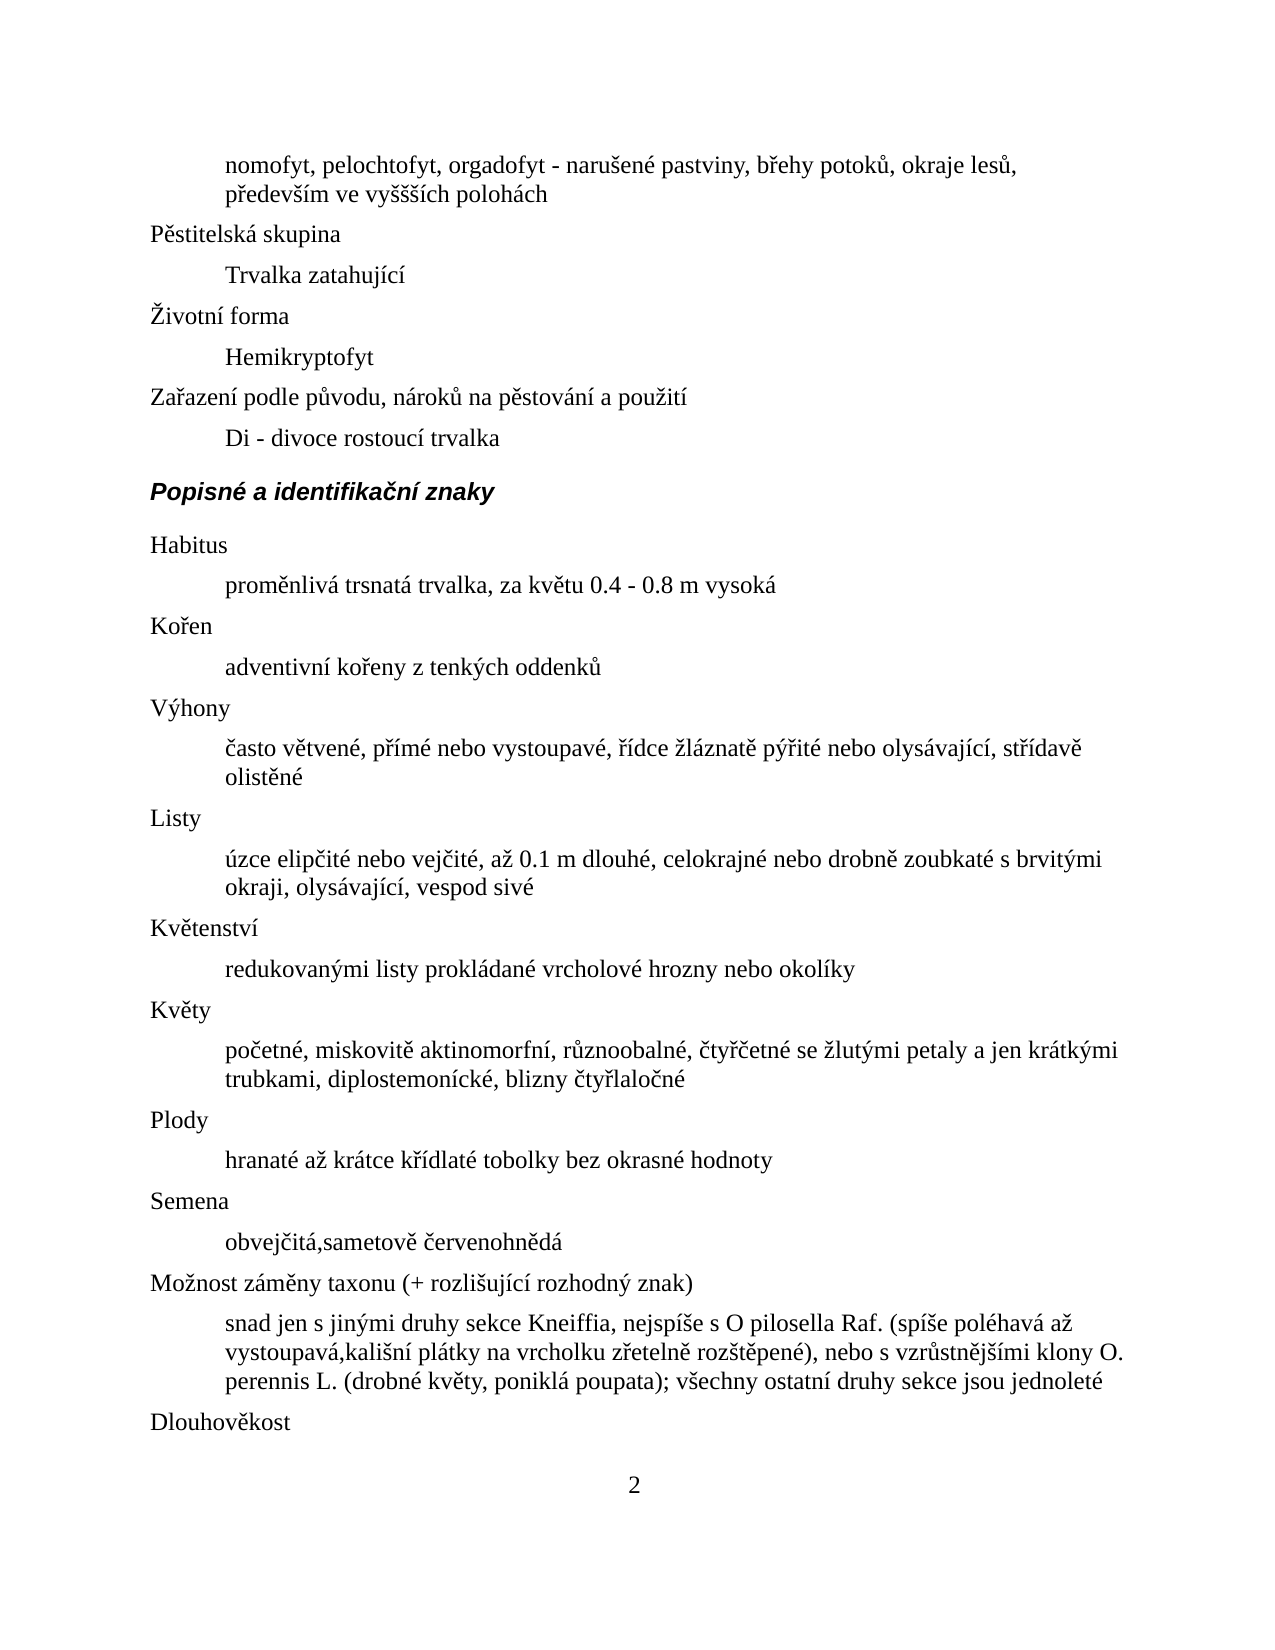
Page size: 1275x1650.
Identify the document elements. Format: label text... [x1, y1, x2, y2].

text Di - divoce rostoucí trvalka [225, 423, 1125, 452]
text proměnlivá trsnatá trvalka, za květu 0.4 - 0.8 m vysoká [225, 571, 1125, 599]
text redukovanými listy prokládané vrcholové hrozny nebo okolíky [225, 954, 1125, 983]
text snad jen s jinými druhy sekce Kneiffia, nejspíše s O pilosella Raf. (spíše poléhavá až vystoupavá,kališní plátky na vrcholku zřetelně rozštěpené), nebo s vzrůstnějšími klony O. perennis L. (drobné květy, poniklá poupata); všechny ostatní druhy sekce jsou jednoleté [225, 1308, 1125, 1395]
text Životní forma [150, 301, 1125, 330]
text Pěstitelská skupina [150, 219, 1125, 248]
text Habitus [150, 530, 1125, 559]
text adventivní kořeny z tenkých oddenků [225, 652, 1125, 681]
text Možnost záměny taxonu (+ rozlišující rozhodný znak) [150, 1268, 1125, 1297]
text Květenství [150, 913, 1125, 942]
text obvejčitá,sametově červenohnědá [225, 1227, 1125, 1256]
subtitle Popisné a identifikační znaky [150, 477, 1125, 505]
text úzce elipčité nebo vejčité, až 0.1 m dlouhé, celokrajné nebo drobně zoubkaté s brvitými okraji, olysávající, vespod sivé [225, 844, 1125, 901]
text početné, miskovitě aktinomorfní, různoobalné, čtyřčetné se žlutými petaly a jen krátkými trubkami, diplostemonícké, blizny čtyřlaločné [225, 1035, 1125, 1093]
text Dlouhověkost [150, 1407, 1125, 1436]
text Semena [150, 1186, 1125, 1215]
text Zařazení podle původu, nároků na pěstování a použití [150, 382, 1125, 411]
text Kořen [150, 611, 1125, 640]
text Plody [150, 1105, 1125, 1134]
text Listy [150, 803, 1125, 832]
text hranaté až krátce křídlaté tobolky bez okrasné hodnoty [225, 1146, 1125, 1174]
text často větvené, přímé nebo vystoupavé, řídce žláznatě pýřité nebo olysávající, střídavě olistěné [225, 733, 1125, 791]
text Květy [150, 995, 1125, 1023]
text Hemikryptofyt [225, 342, 1125, 370]
text nomofyt, pelochtofyt, orgadofyt - narušené pastviny, břehy potoků, okraje lesů, především ve vyššších polohách [225, 150, 1125, 207]
text Trvalka zatahující [225, 260, 1125, 289]
text Výhony [150, 693, 1125, 722]
